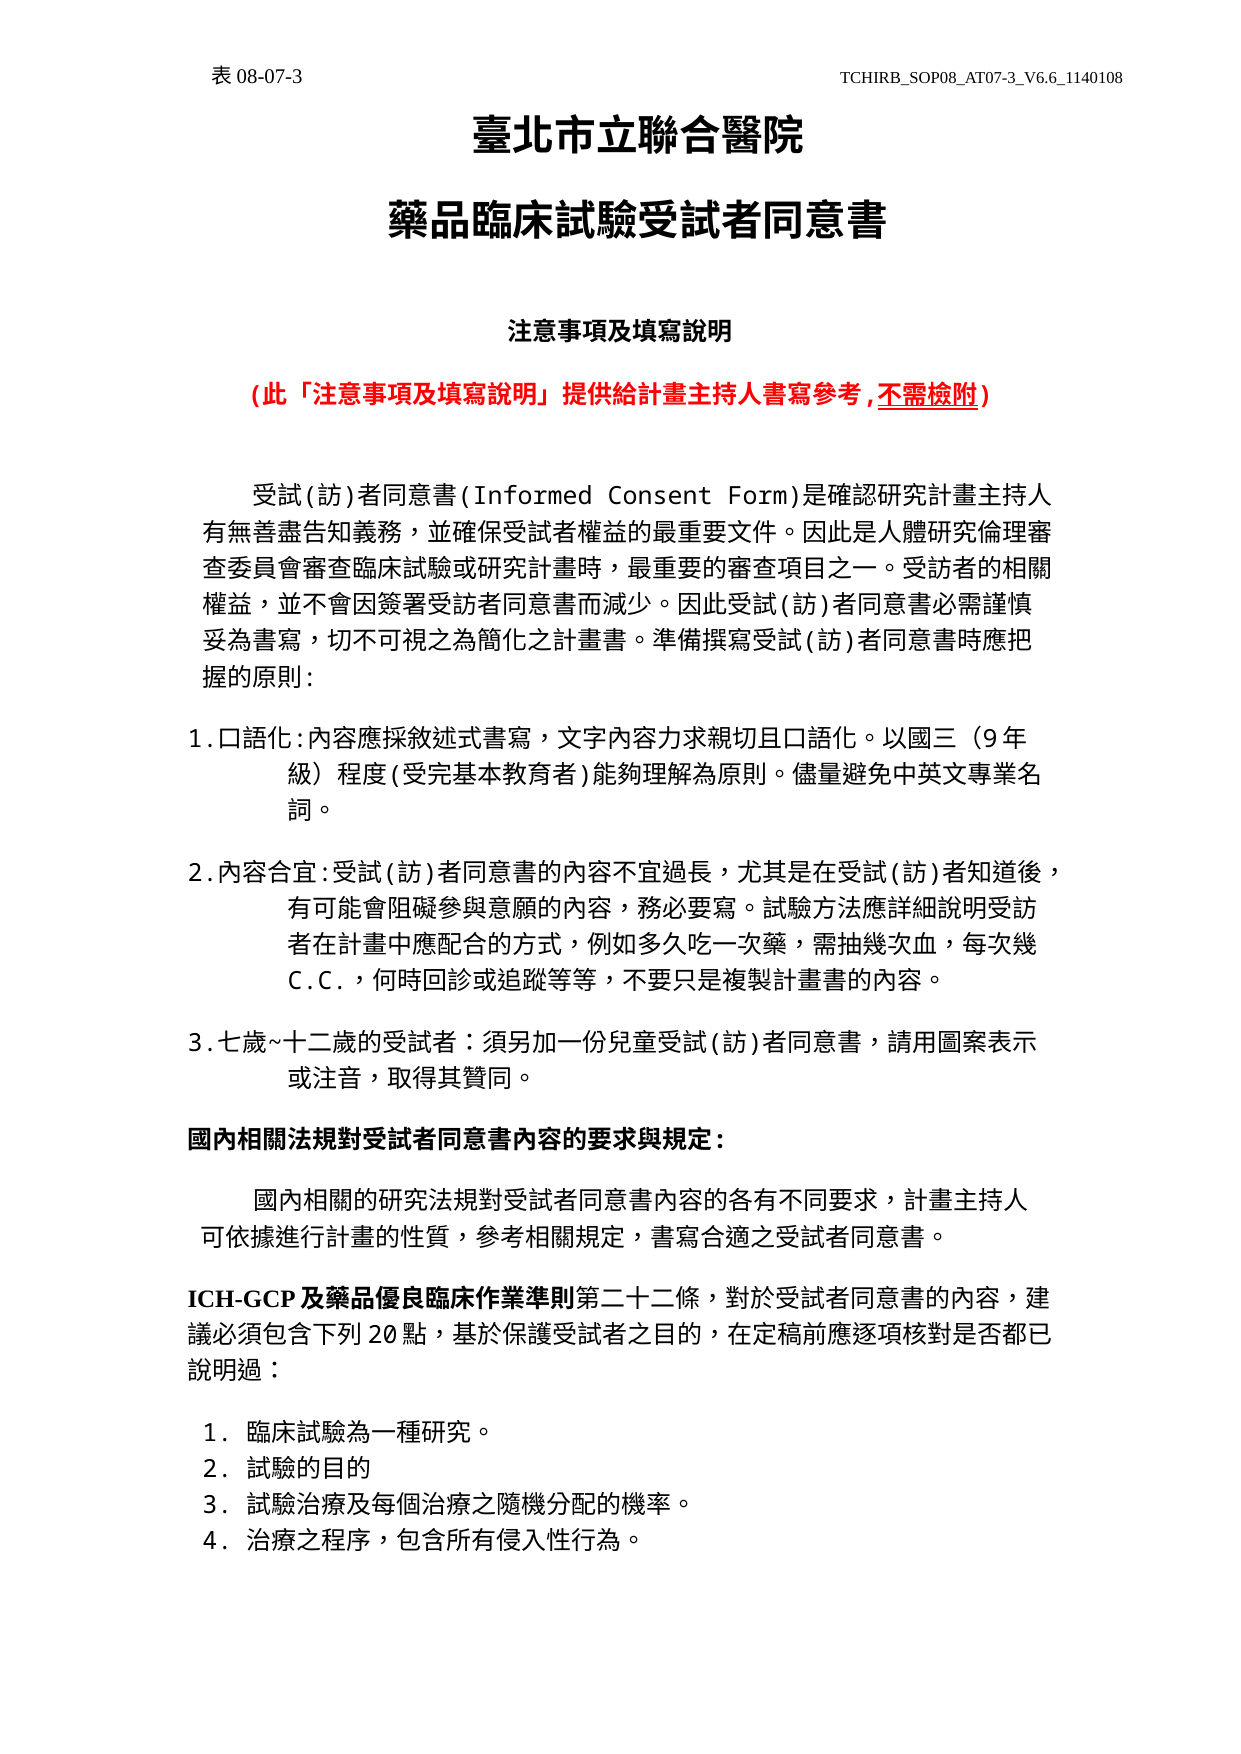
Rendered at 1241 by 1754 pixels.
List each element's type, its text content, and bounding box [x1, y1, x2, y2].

text ICH-GCP及藥品優良臨床作業準則第二十二條，對於受試者同意書的內容，建議必須包含下列20點，基於保護受試者之目的，在定稿前應逐項核對是否都已說明過： [187, 1278, 1053, 1387]
list 治療之程序，包含所有侵入性行為。 [202, 1521, 1053, 1557]
text 3.七歲~十二歲的受試者：須另加一份兒童受試(訪)者同意書，請用圖案表示或注音，取得其贊同。 [187, 1022, 1053, 1094]
list 試驗治療及每個治療之隨機分配的機率。 [202, 1484, 1053, 1521]
list 臨床試驗為一種研究。 [202, 1412, 1053, 1448]
text 2.內容合宜:受試(訪)者同意書的內容不宜過長，尤其是在受試(訪)者知道後，有可能會阻礙參與意願的內容，務必要寫。試驗方法應詳細說明受訪者在計畫中應配合的方式，例如多久吃一次藥，需抽幾次血，每次幾C.C.，何時回診或追蹤等等，不要只是複製計畫書的內容。 [187, 852, 1053, 997]
subtitle (此「注意事項及填寫說明」提供給計畫主持人書寫參考,不需檢附) [187, 351, 1053, 413]
text 受試(訪)者同意書(Informed Consent Form)是確認研究計畫主持人有無善盡告知義務，並確保受試者權益的最重要文件。因此是人體研究倫理審查委員會審查臨床試驗或研究計畫時，最重要的審查項目之一。受訪者的相關權益，並不會因簽署受訪者同意書而減少。因此受試(訪)者同意書必需謹慎妥為書寫，切不可視之為簡化之計畫書。準備撰寫受試(訪)者同意書時應把握的原則: [202, 476, 1053, 693]
text 國內相關的研究法規對受試者同意書內容的各有不同要求，計畫主持人可依據進行計畫的性質，參考相關規定，書寫合適之受試者同意書。 [200, 1181, 1053, 1253]
text 1.口語化:內容應採敘述式書寫，文字內容力求親切且口語化。以國三（9年級）程度(受完基本教育者)能夠理解為原則。儘量避免中英文專業名詞。 [187, 718, 1053, 827]
list 試驗的目的 [202, 1448, 1053, 1484]
text 注意事項及填寫說明 [187, 288, 1053, 351]
text 國內相關法規對受試者同意書內容的要求與規定: [187, 1119, 1053, 1156]
